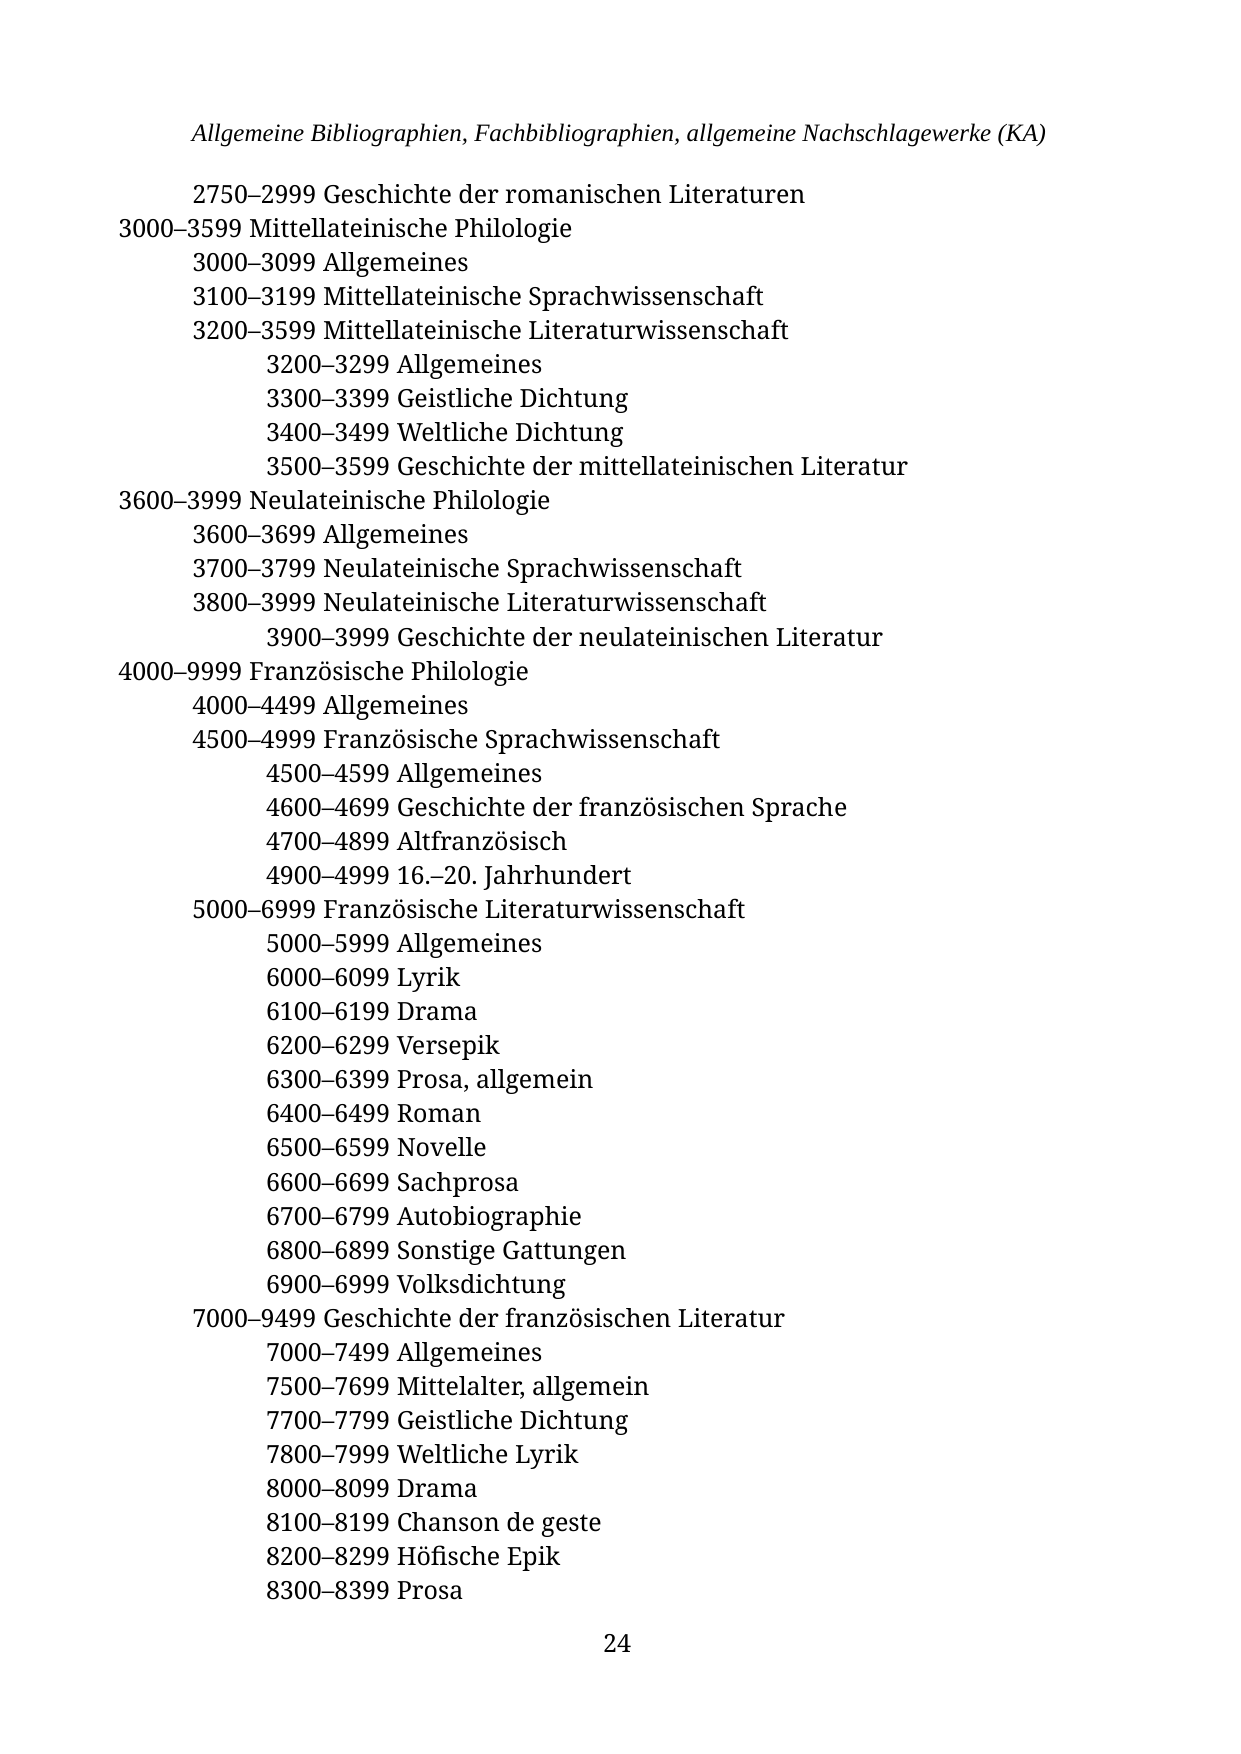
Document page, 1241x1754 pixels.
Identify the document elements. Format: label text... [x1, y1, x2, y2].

text 7800–7999 Weltliche Lyrik [118, 1437, 1122, 1471]
text 6600–6699 Sachprosa [118, 1164, 1122, 1198]
text 3300–3399 Geistliche Dichtung [118, 381, 1122, 415]
text 3100–3199 Mittellateinische Sprachwissenschaft [118, 278, 1122, 313]
text 6100–6199 Drama [118, 994, 1122, 1028]
text 4500–4999 Französische Sprachwissenschaft [118, 721, 1122, 755]
text 3700–3799 Neulateinische Sprachwissenschaft [118, 551, 1122, 585]
text 4600–4699 Geschichte der französischen Sprache [118, 789, 1122, 823]
text 3000–3099 Allgemeines [118, 244, 1122, 278]
text 8200–8299 Höfische Epik [118, 1539, 1122, 1573]
text 5000–5999 Allgemeines [118, 926, 1122, 960]
text 4900–4999 16.–20. Jahrhundert [118, 858, 1122, 892]
text 7700–7799 Geistliche Dichtung [118, 1403, 1122, 1437]
text 7000–7499 Allgemeines [118, 1334, 1122, 1368]
text 4500–4599 Allgemeines [118, 755, 1122, 789]
text 2750–2999 Geschichte der romanischen Literaturen [118, 176, 1122, 210]
text 6000–6099 Lyrik [118, 960, 1122, 994]
text 6500–6599 Novelle [118, 1130, 1122, 1164]
text 6400–6499 Roman [118, 1096, 1122, 1130]
text 4000–9999 Französische Philologie [118, 653, 1122, 687]
text 7500–7699 Mittelalter, allgemein [118, 1368, 1122, 1403]
text 4000–4499 Allgemeines [118, 687, 1122, 721]
text 3800–3999 Neulateinische Literaturwissenschaft [118, 585, 1122, 619]
text 6300–6399 Prosa, allgemein [118, 1062, 1122, 1096]
text 5000–6999 Französische Literaturwissenschaft [118, 892, 1122, 926]
text 3600–3699 Allgemeines [118, 517, 1122, 551]
text 3200–3299 Allgemeines [118, 347, 1122, 381]
text 8000–8099 Drama [118, 1471, 1122, 1505]
text 3200–3599 Mittellateinische Literaturwissenschaft [118, 313, 1122, 347]
text 6700–6799 Autobiographie [118, 1198, 1122, 1232]
text 8100–8199 Chanson de geste [118, 1505, 1122, 1539]
text 3500–3599 Geschichte der mittellateinischen Literatur [118, 449, 1122, 483]
text 6200–6299 Versepik [118, 1028, 1122, 1062]
text 8300–8399 Prosa [118, 1573, 1122, 1607]
text 3900–3999 Geschichte der neulateinischen Literatur [118, 619, 1122, 653]
text 6900–6999 Volksdichtung [118, 1266, 1122, 1300]
text 4700–4899 Altfranzösisch [118, 823, 1122, 858]
text 3000–3599 Mittellateinische Philologie [118, 210, 1122, 244]
text 6800–6899 Sonstige Gattungen [118, 1232, 1122, 1266]
text 3600–3999 Neulateinische Philologie [118, 483, 1122, 517]
text 7000–9499 Geschichte der französischen Literatur [118, 1300, 1122, 1334]
text 3400–3499 Weltliche Dichtung [118, 415, 1122, 449]
